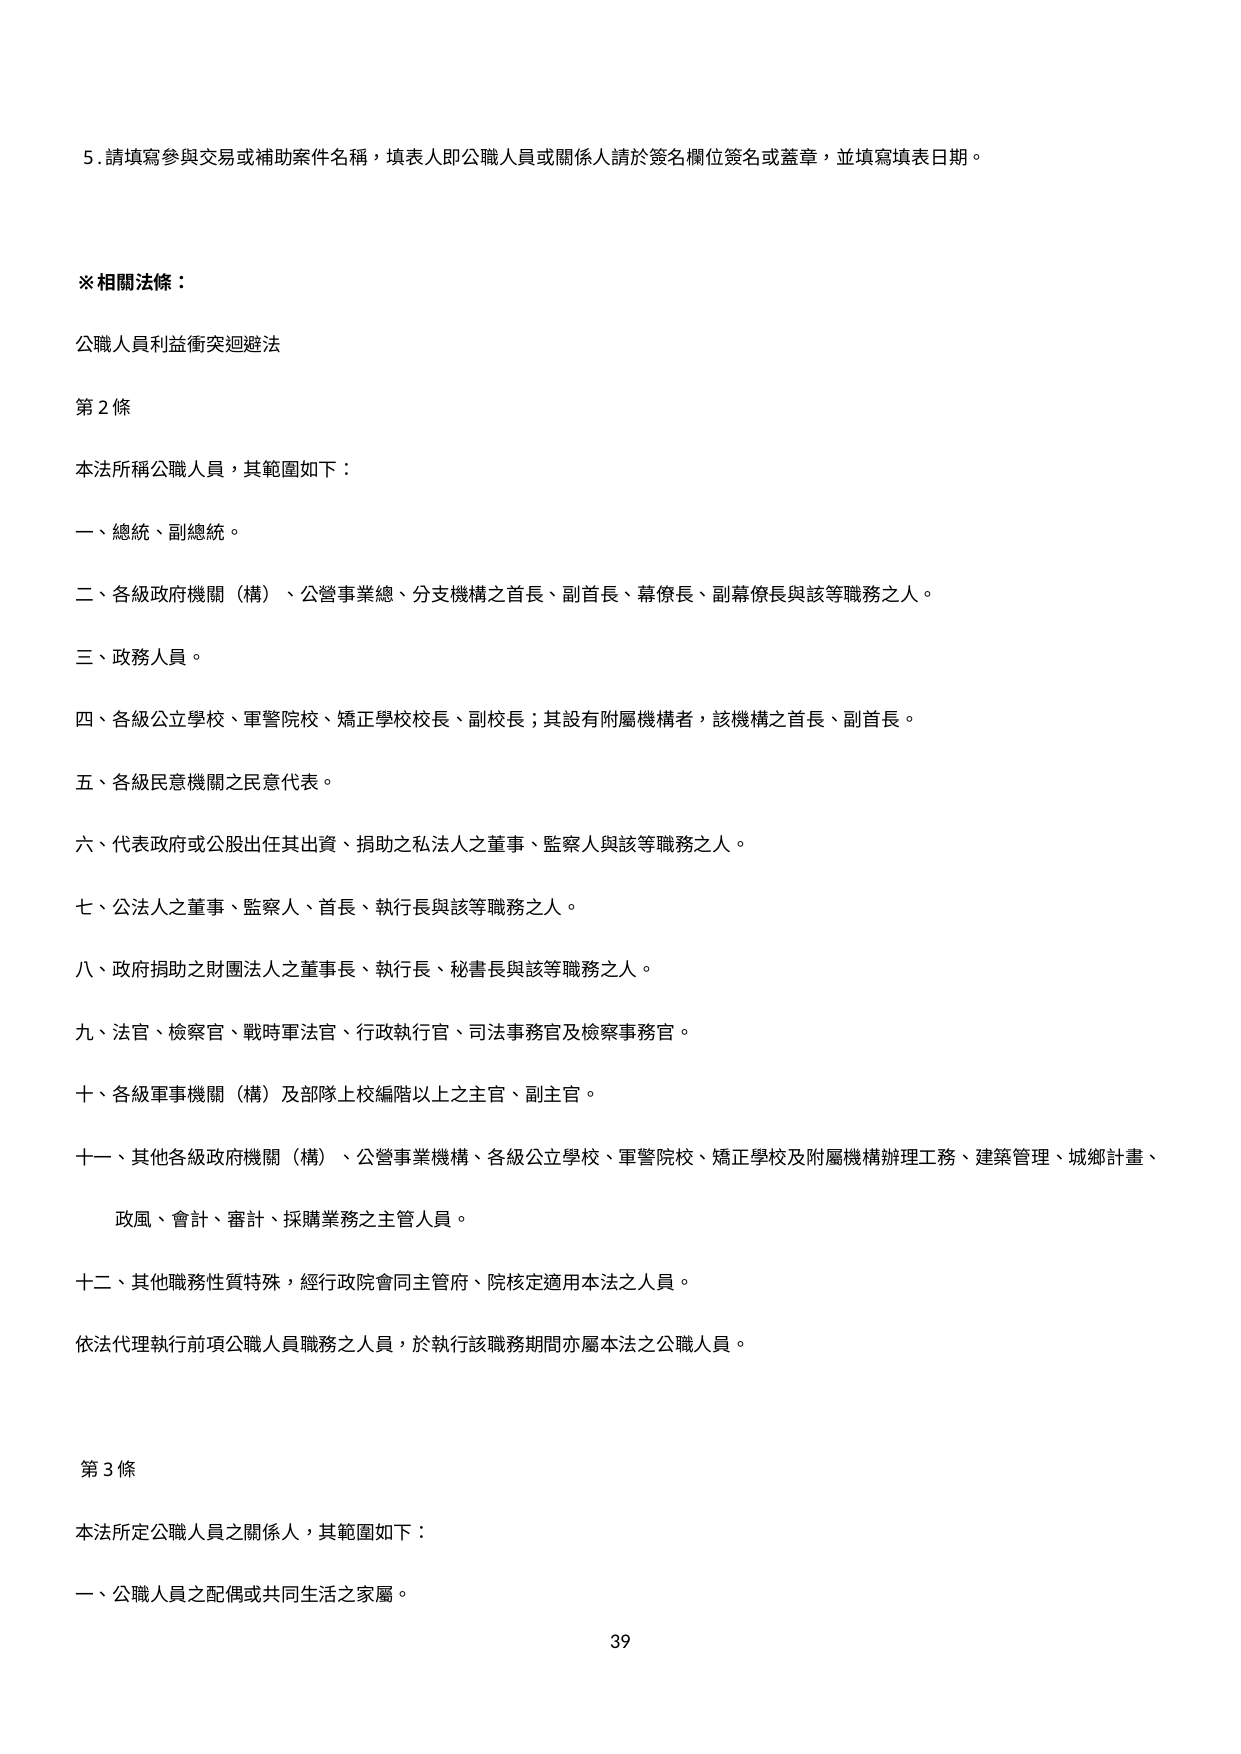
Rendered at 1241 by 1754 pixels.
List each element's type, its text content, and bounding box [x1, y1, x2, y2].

text 八、政府捐助之財團法人之董事長、執行長、秘書長與該等職務之人。 [75, 927, 1165, 989]
text 七、公法人之董事、監察人、首長、執行長與該等職務之人。 [75, 864, 1165, 927]
text 九、法官、檢察官、戰時軍法官、行政執行官、司法事務官及檢察事務官。 [75, 989, 1165, 1052]
text 本法所稱公職人員，其範圍如下： [75, 427, 1165, 489]
text 十二、其他職務性質特殊，經行政院會同主管府、院核定適用本法之人員。 [75, 1239, 1165, 1302]
text 六、代表政府或公股出任其出資、捐助之私法人之董事、監察人與該等職務之人。 [75, 802, 1165, 864]
text 一、總統、副總統。 [75, 489, 1165, 552]
text 四、各級公立學校、軍警院校、矯正學校校長、副校長；其設有附屬機構者，該機構之首長、副首長。 [75, 677, 1165, 739]
text 十一、其他各級政府機關（構）、公營事業機構、各級公立學校、軍警院校、矯正學校及附屬機構辦理工務、建築管理、城鄉計畫、政風、會計、審計、採購業務之主管人員。 [75, 1114, 1165, 1239]
text 三、政務人員。 [75, 614, 1165, 677]
text 一、公職人員之配偶或共同生活之家屬。 [75, 1552, 1165, 1614]
text 依法代理執行前項公職人員職務之人員，於執行該職務期間亦屬本法之公職人員。 [75, 1302, 1165, 1364]
text 二、各級政府機關（構）、公營事業總、分支機構之首長、副首長、幕僚長、副幕僚長與該等職務之人。 [75, 552, 1165, 614]
text 十、各級軍事機關（構）及部隊上校編階以上之主官、副主官。 [75, 1052, 1165, 1114]
text 五、各級民意機關之民意代表。 [75, 739, 1165, 802]
text 第2條 [75, 364, 1165, 427]
text 公職人員利益衝突迴避法 [75, 302, 1165, 364]
text 第3條 [1, 1427, 1240, 1489]
text 本法所定公職人員之關係人，其範圍如下： [75, 1489, 1165, 1552]
text 5.請填寫參與交易或補助案件名稱，填表人即公職人員或關係人請於簽名欄位簽名或蓋章，並填寫填表日期。 [14, 114, 1240, 177]
text ※相關法條： [75, 239, 1240, 302]
